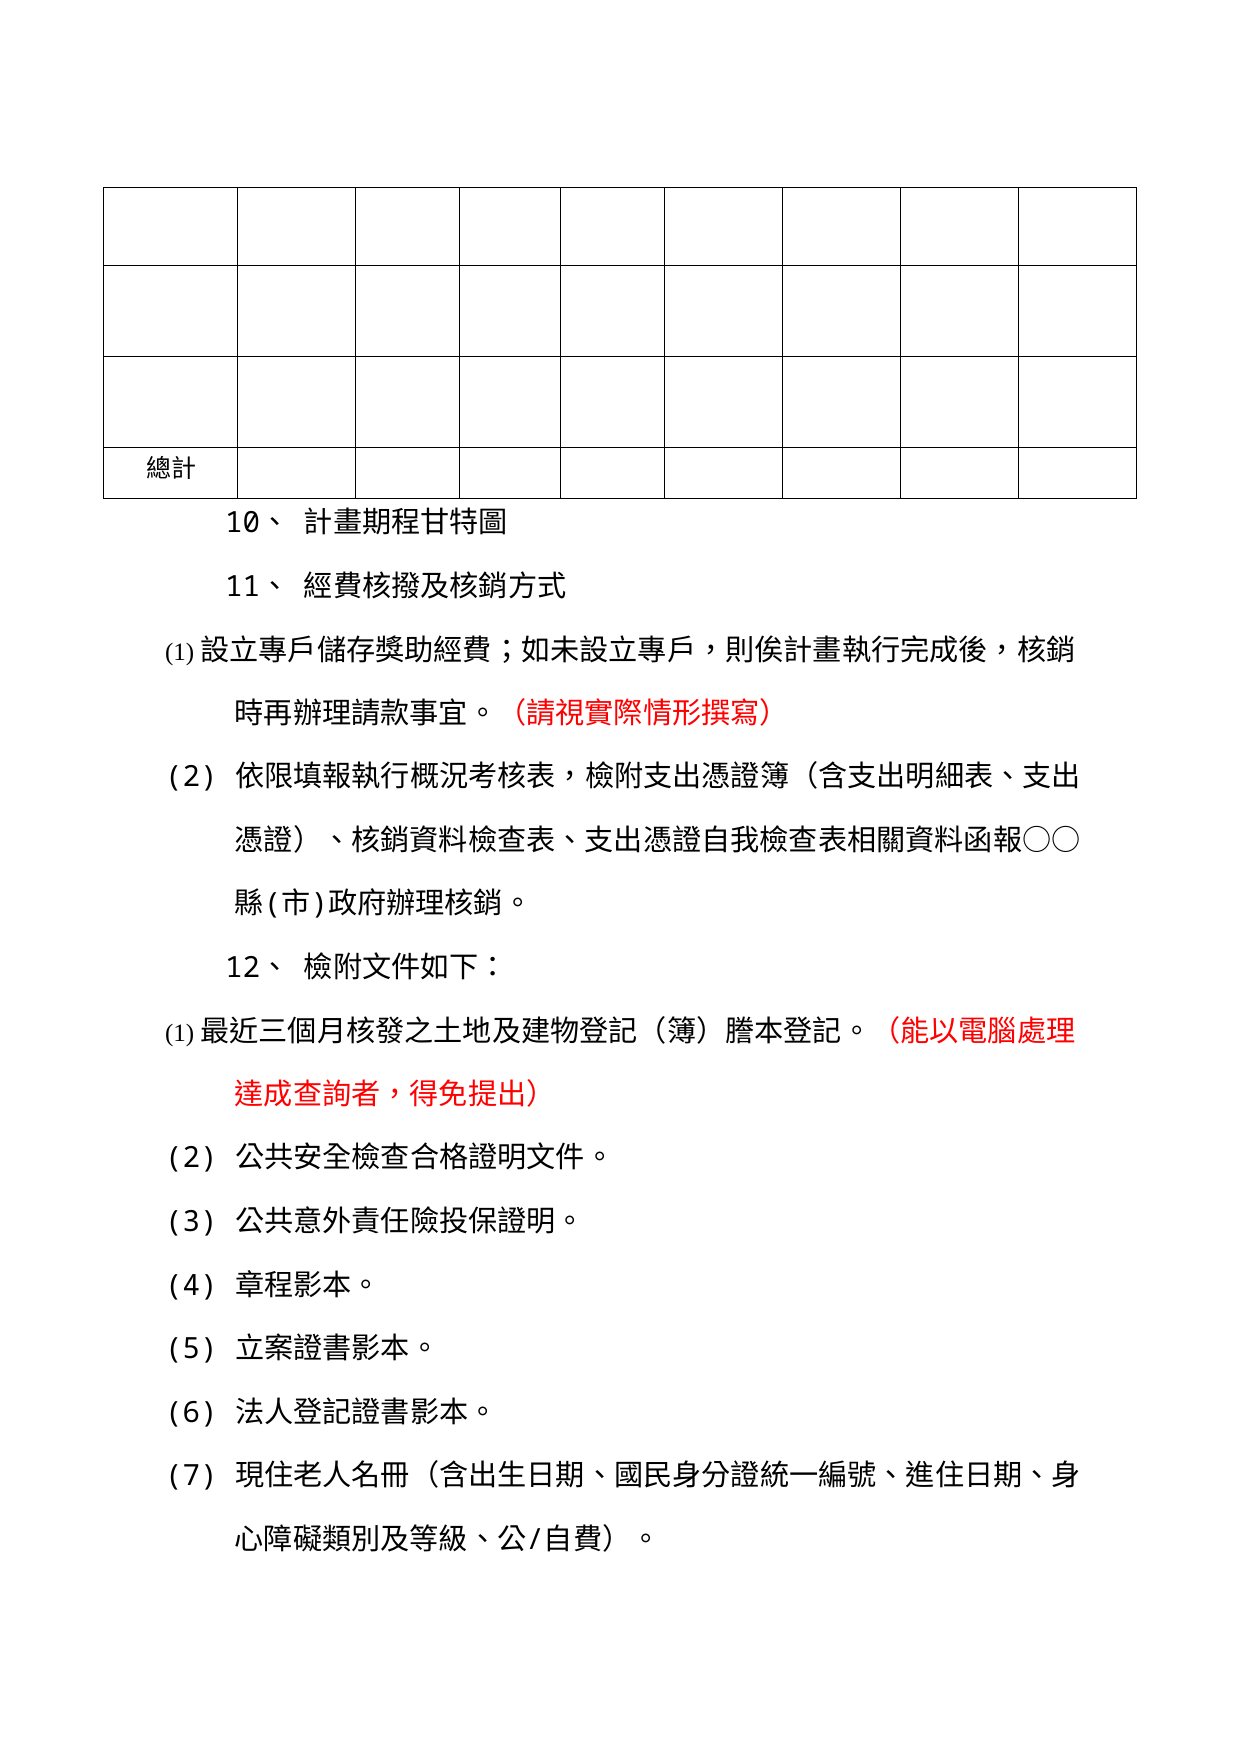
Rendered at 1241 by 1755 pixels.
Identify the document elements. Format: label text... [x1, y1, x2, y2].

table_cell [356, 266, 459, 356]
table_cell [665, 188, 782, 264]
table_cell [783, 266, 900, 356]
list 法人登記證書影本。 [165, 1388, 1090, 1431]
table_cell [238, 266, 355, 356]
table_cell [561, 448, 664, 498]
table_cell [104, 357, 237, 447]
table_cell [561, 266, 664, 356]
list 設立專戶儲存獎助經費；如未設立專戶，則俟計畫執行完成後，核銷時再辦理請款事宜。（請視實際情形撰寫） [165, 626, 1090, 732]
table_cell [665, 448, 782, 498]
table_cell [460, 266, 560, 356]
table_cell [238, 448, 355, 498]
table_cell [356, 188, 459, 264]
list 章程影本。 [165, 1261, 1090, 1303]
table_cell [665, 266, 782, 356]
list 現住老人名冊（含出生日期、國民身分證統一編號、進住日期、身心障礙類別及等級、公/自費）。 [165, 1452, 1090, 1558]
table_cell [356, 448, 459, 498]
table_cell [460, 188, 560, 264]
list 計畫期程甘特圖 [225, 499, 1090, 541]
table_cell [238, 357, 355, 447]
table_cell [460, 357, 560, 447]
table_cell [901, 357, 1018, 447]
table_cell [356, 357, 459, 447]
list 立案證書影本。 [165, 1324, 1090, 1367]
table_cell [1019, 266, 1136, 356]
table_cell 總計 [104, 448, 237, 498]
list 經費核撥及核銷方式 [225, 563, 1090, 605]
table_cell [460, 448, 560, 498]
table_cell [561, 357, 664, 447]
table_cell [901, 266, 1018, 356]
table_cell [901, 188, 1018, 264]
table_cell [1019, 357, 1136, 447]
table_cell [1019, 188, 1136, 264]
list 公共安全檢查合格證明文件。 [165, 1134, 1090, 1176]
list 最近三個月核發之土地及建物登記（簿）謄本登記。（能以電腦處理達成查詢者，得免提出） [165, 1007, 1090, 1113]
table_cell [783, 188, 900, 264]
table_cell [783, 357, 900, 447]
table_cell [104, 188, 237, 264]
table_cell [104, 266, 237, 356]
table_cell [238, 188, 355, 264]
table_cell [1019, 448, 1136, 498]
table_cell [783, 448, 900, 498]
list 依限填報執行概況考核表，檢附支出憑證簿（含支出明細表、支出憑證）、核銷資料檢查表、支出憑證自我檢查表相關資料函報○○縣(市)政府辦理核銷。 [165, 753, 1090, 922]
table_cell [561, 188, 664, 264]
table_cell [665, 357, 782, 447]
list 檢附文件如下： [225, 943, 1090, 986]
list 公共意外責任險投保證明。 [165, 1197, 1090, 1240]
table_cell [901, 448, 1018, 498]
